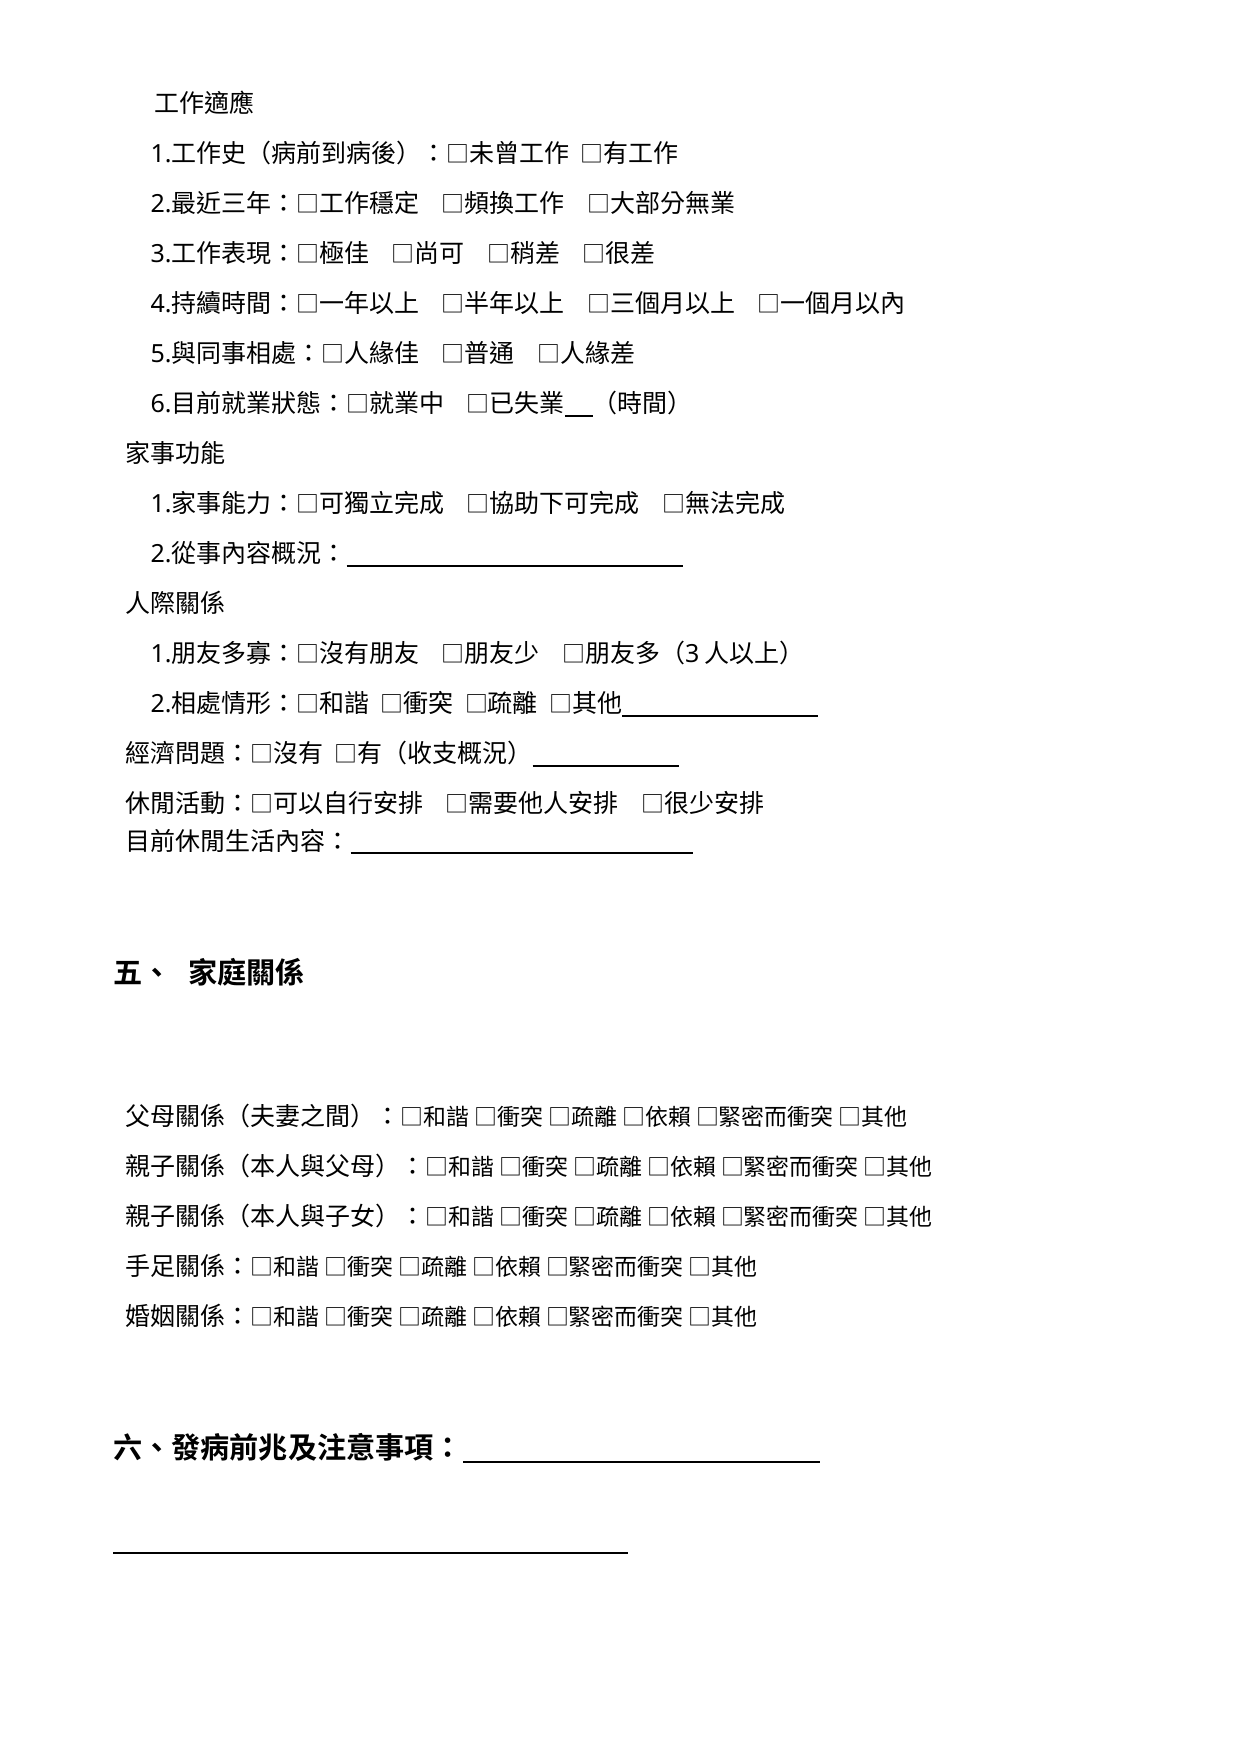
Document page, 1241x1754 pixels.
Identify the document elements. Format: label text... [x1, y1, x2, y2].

text 父母關係（夫妻之間）：□和諧 □衝突 □疏離 □依賴 □緊密而衝突 □其他 [113, 1096, 1127, 1133]
text 1.工作史（病前到病後）：□未曾工作 □有工作 [113, 133, 1127, 171]
text 人際關係 [113, 583, 1127, 621]
text 2.最近三年：□工作穩定 □頻換工作 □大部分無業 [113, 183, 1127, 221]
text 5.與同事相處：□人緣佳 □普通 □人緣差 [113, 333, 1127, 371]
text 3.工作表現：□極佳 □尚可 □稍差 □很差 [113, 233, 1127, 271]
text 2.從事內容概況： [113, 533, 1127, 571]
text 親子關係（本人與子女）：□和諧 □衝突 □疏離 □依賴 □緊密而衝突 □其他 [113, 1196, 1127, 1233]
text 婚姻關係：□和諧 □衝突 □疏離 □依賴 □緊密而衝突 □其他 [113, 1296, 1127, 1333]
text 經濟問題：□沒有 □有（收支概況） [113, 733, 1127, 771]
list 家庭關係 [113, 933, 1127, 1008]
text 目前休閒生活內容： [113, 821, 1127, 858]
text 家事功能 [113, 433, 1127, 471]
text 4.持續時間：□一年以上 □半年以上 □三個月以上 □一個月以內 [113, 283, 1127, 321]
text 6.目前就業狀態：□就業中 □已失業 （時間） [113, 383, 1127, 421]
text 六、發病前兆及注意事項： [113, 1408, 1127, 1483]
text 1.朋友多寡：□沒有朋友 □朋友少 □朋友多（3人以上） [113, 633, 1127, 671]
text 工作適應 [154, 83, 1127, 121]
text 1.家事能力：□可獨立完成 □協助下可完成 □無法完成 [113, 483, 1127, 521]
text 親子關係（本人與父母）：□和諧 □衝突 □疏離 □依賴 □緊密而衝突 □其他 [113, 1146, 1127, 1183]
text 2.相處情形：□和諧 □衝突 □疏離 □其他 [113, 683, 1127, 721]
text 休閒活動：□可以自行安排 □需要他人安排 □很少安排 [113, 783, 1127, 821]
text 手足關係：□和諧 □衝突 □疏離 □依賴 □緊密而衝突 □其他 [113, 1246, 1127, 1283]
